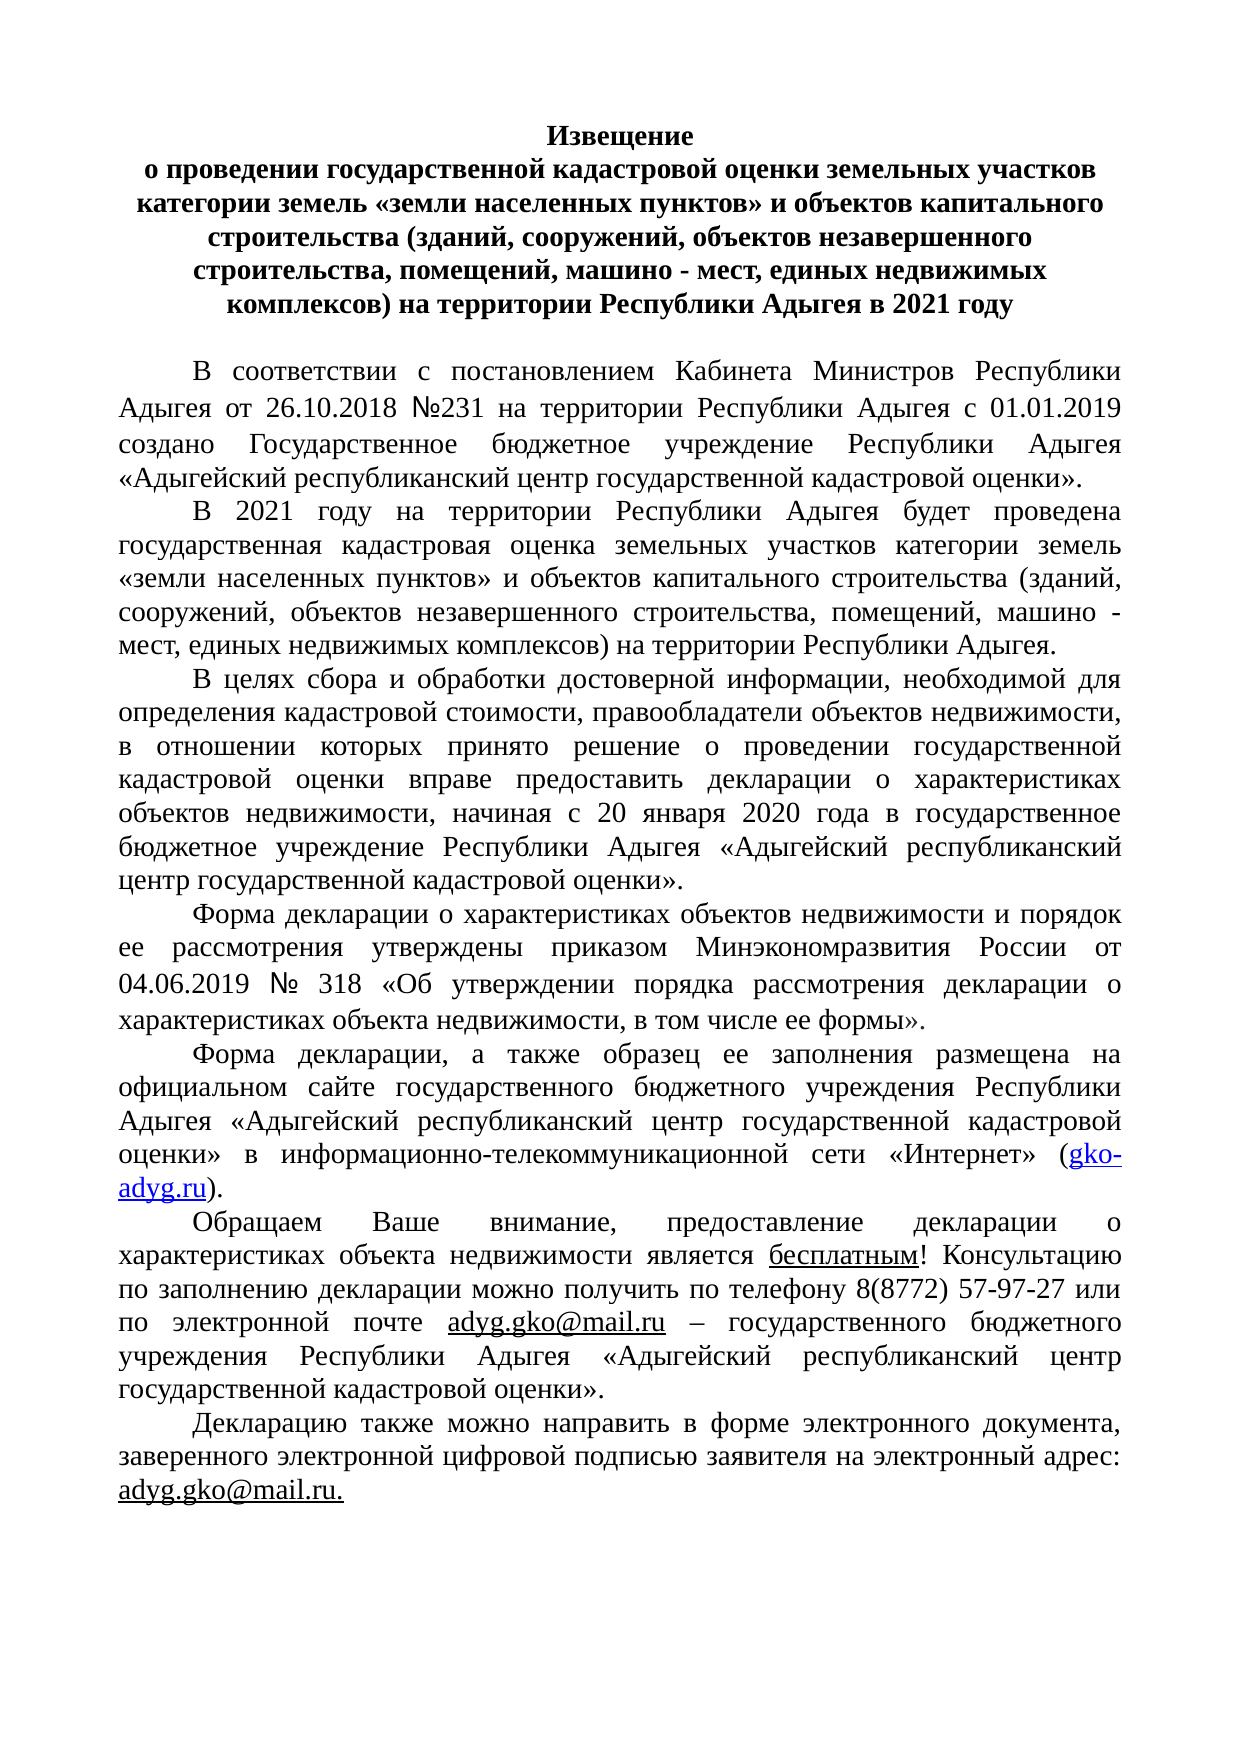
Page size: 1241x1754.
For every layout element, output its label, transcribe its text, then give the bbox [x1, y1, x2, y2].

text Форма декларации, а также образец ее заполнения размещена на официальном сайте государственного бюджетного учреждения Республики Адыгея «Адыгейский республиканский центр государственной кадастровой оценки» в информационно-телекоммуникационной сети «Интернет» (gko-adyg.ru). [118, 1036, 1122, 1204]
text В 2021 году на территории Республики Адыгея будет проведена государственная кадастровая оценка земельных участков категории земель «земли населенных пунктов» и объектов капитального строительства (зданий, сооружений, объектов незавершенного строительства, помещений, машино - мест, единых недвижимых комплексов) на территории Республики Адыгея. [118, 493, 1122, 661]
text В соответствии с постановлением Кабинета Министров Республики Адыгея от 26.10.2018 №231 на территории Республики Адыгея с 01.01.2019 создано Государственное бюджетное учреждение Республики Адыгея «Адыгейский республиканский центр государственной кадастровой оценки». [118, 353, 1122, 493]
text В целях сбора и обработки достоверной информации, необходимой для определения кадастровой стоимости, правообладатели объектов недвижимости, в отношении которых принято решение о проведении государственной кадастровой оценки вправе предоставить декларации о характеристиках объектов недвижимости, начиная с 20 января 2020 года в государственное бюджетное учреждение Республики Адыгея «Адыгейский республиканский центр государственной кадастровой оценки». [118, 661, 1122, 896]
text о проведении государственной кадастровой оценки земельных участков категории земель «земли населенных пунктов» и объектов капитального строительства (зданий, сооружений, объектов незавершенного строительства, помещений, машино - мест, единых недвижимых комплексов) на территории Республики Адыгея в 2021 году [118, 152, 1122, 319]
text Обращаем Ваше внимание, предоставление декларации о характеристиках объекта недвижимости является бесплатным! Консультацию по заполнению декларации можно получить по телефону 8(8772) 57-97-27 или по электронной почте adyg.gko@mail.ru – государственного бюджетного учреждения Республики Адыгея «Адыгейский республиканский центр государственной кадастровой оценки». [118, 1204, 1122, 1405]
text Декларацию также можно направить в форме электронного документа, заверенного электронной цифровой подписью заявителя на электронный адрес: adyg.gko@mail.ru. [118, 1405, 1122, 1506]
text Извещение [118, 118, 1122, 152]
text Форма декларации о характеристиках объектов недвижимости и порядок ее рассмотрения утверждены приказом Минэкономразвития России от 04.06.2019 № 318 «Об утверждении порядка рассмотрения декларации о характеристиках объекта недвижимости, в том числе ее формы». [118, 896, 1122, 1036]
